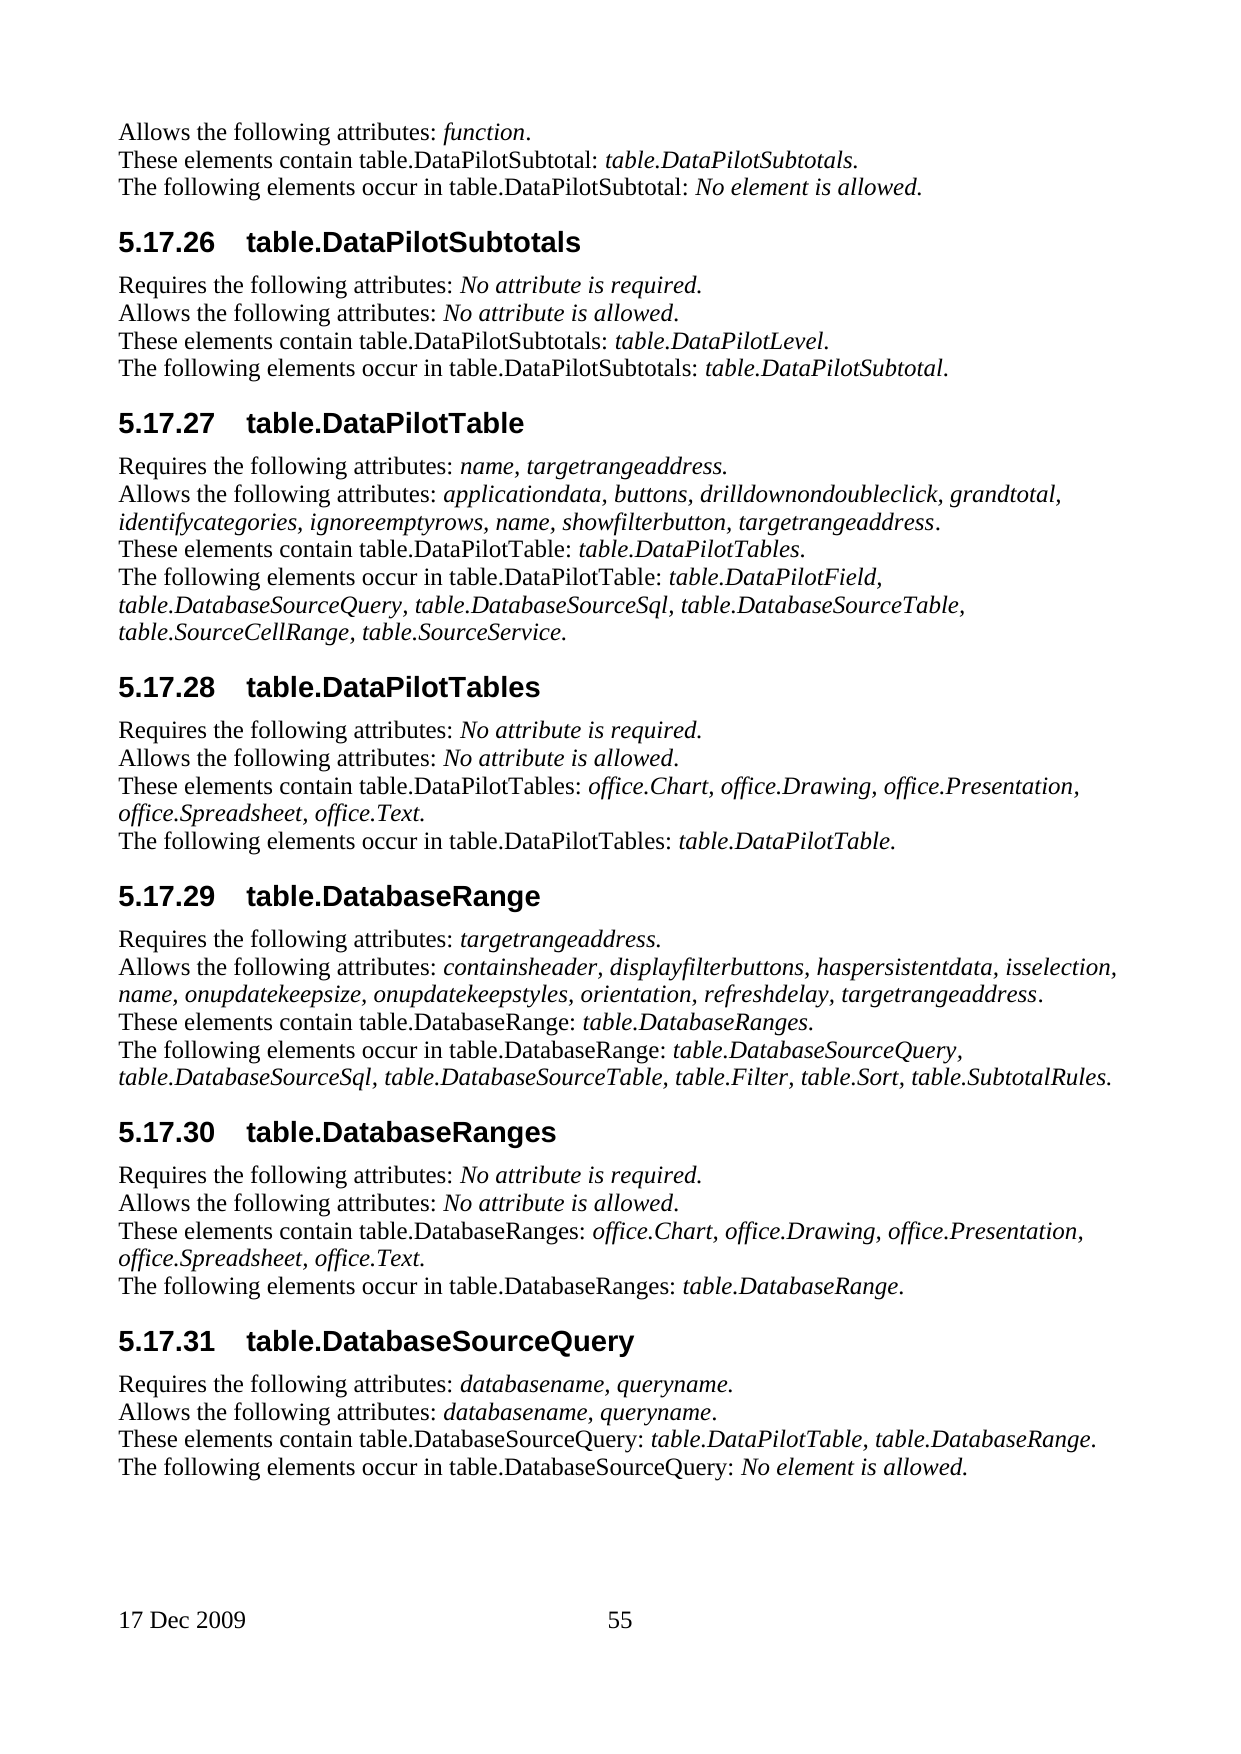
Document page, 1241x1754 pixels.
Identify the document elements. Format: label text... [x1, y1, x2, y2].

text These elements contain table.DatabaseRange: table.DatabaseRanges. [118, 1008, 1122, 1036]
text These elements contain table.DataPilotSubtotal: table.DataPilotSubtotals. [118, 146, 1122, 173]
text Allows the following attributes: No attribute is allowed. [118, 744, 1122, 772]
text These elements contain table.DataPilotSubtotals: table.DataPilotLevel. [118, 327, 1122, 354]
text Requires the following attributes: name, targetrangeaddress. [118, 452, 1122, 480]
subtitle table.DataPilotSubtotals [118, 226, 1122, 259]
text The following elements occur in table.DataPilotTables: table.DataPilotTable. [118, 827, 1122, 855]
subtitle table.DataPilotTable [118, 407, 1122, 440]
text Allows the following attributes: No attribute is allowed. [118, 1189, 1122, 1217]
text The following elements occur in table.DataPilotTable: table.DataPilotField, table.DatabaseSourceQuery, table.DatabaseSourceSql, table.DatabaseSourceTable, table.SourceCellRange, table.SourceService. [118, 563, 1122, 646]
text These elements contain table.DatabaseRanges: office.Chart, office.Drawing, office.Presentation, office.Spreadsheet, office.Text. [118, 1217, 1122, 1272]
text Allows the following attributes: applicationdata, buttons, drilldownondoubleclick, grandtotal, identifycategories, ignoreemptyrows, name, showfilterbutton, targetrangeaddress. [118, 480, 1122, 535]
text Allows the following attributes: No attribute is allowed. [118, 299, 1122, 327]
text Allows the following attributes: databasename, queryname. [118, 1398, 1122, 1425]
text The following elements occur in table.DatabaseRange: table.DatabaseSourceQuery, table.DatabaseSourceSql, table.DatabaseSourceTable, table.Filter, table.Sort, table.SubtotalRules. [118, 1036, 1122, 1091]
text Allows the following attributes: containsheader, displayfilterbuttons, haspersistentdata, isselection, name, onupdatekeepsize, onupdatekeepstyles, orientation, refreshdelay, targetrangeaddress. [118, 953, 1122, 1008]
subtitle table.DatabaseRanges [118, 1116, 1122, 1149]
subtitle table.DatabaseSourceQuery [118, 1325, 1122, 1357]
subtitle table.DataPilotTables [118, 671, 1122, 704]
text The following elements occur in table.DatabaseRanges: table.DatabaseRange. [118, 1272, 1122, 1300]
text The following elements occur in table.DataPilotSubtotals: table.DataPilotSubtotal. [118, 354, 1122, 382]
text Requires the following attributes: No attribute is required. [118, 1161, 1122, 1189]
text Requires the following attributes: targetrangeaddress. [118, 925, 1122, 953]
text These elements contain table.DataPilotTables: office.Chart, office.Drawing, office.Presentation, office.Spreadsheet, office.Text. [118, 772, 1122, 827]
text Requires the following attributes: No attribute is required. [118, 716, 1122, 744]
text Requires the following attributes: databasename, queryname. [118, 1370, 1122, 1398]
text These elements contain table.DataPilotTable: table.DataPilotTables. [118, 535, 1122, 563]
text These elements contain table.DatabaseSourceQuery: table.DataPilotTable, table.DatabaseRange. [118, 1425, 1122, 1453]
text The following elements occur in table.DataPilotSubtotal: No element is allowed. [118, 173, 1122, 201]
text Requires the following attributes: No attribute is required. [118, 271, 1122, 299]
text The following elements occur in table.DatabaseSourceQuery: No element is allowed. [118, 1453, 1122, 1481]
text Allows the following attributes: function. [118, 118, 1122, 146]
subtitle table.DatabaseRange [118, 880, 1122, 912]
